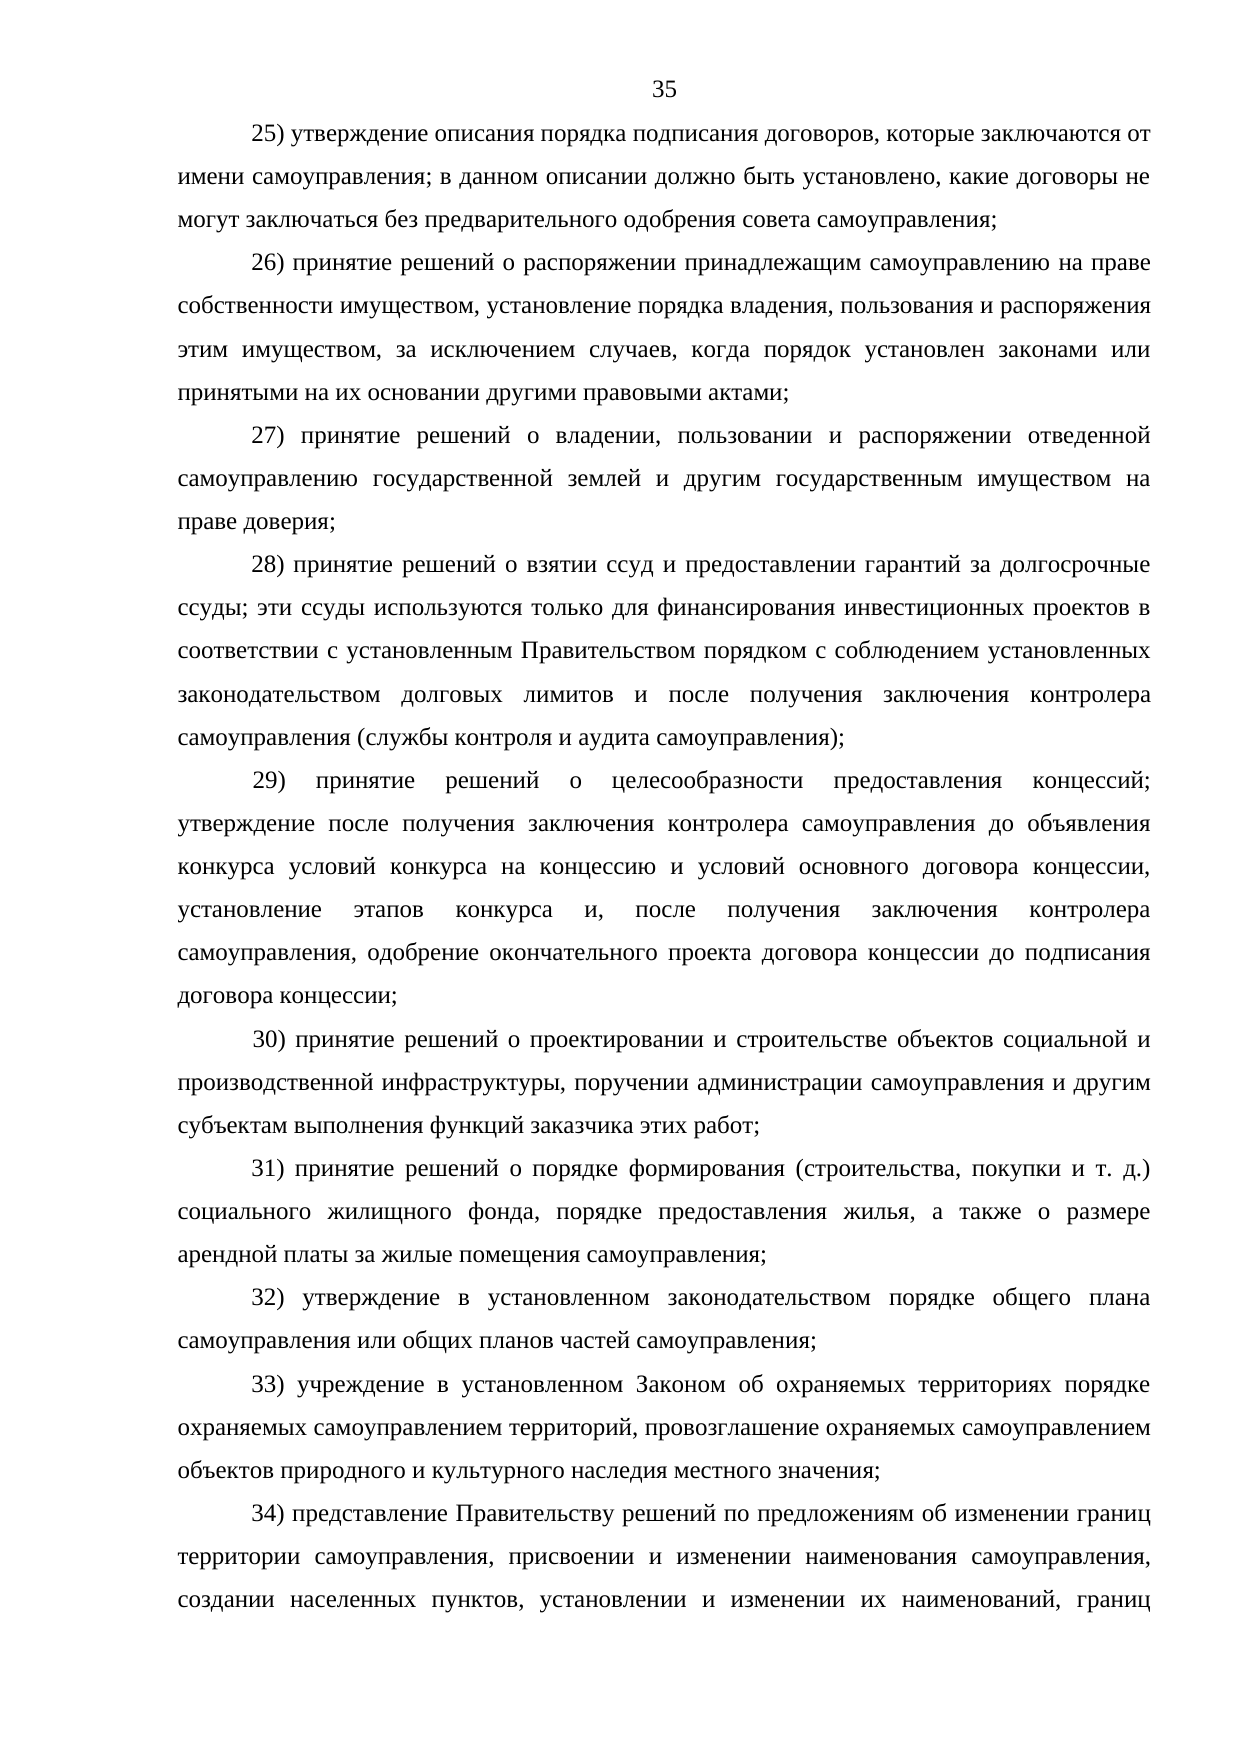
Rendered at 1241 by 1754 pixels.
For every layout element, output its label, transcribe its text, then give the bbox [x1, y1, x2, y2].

text 34) представление Правительству решений по предложениям об изменении границ территории самоуправления, присвоении и изменении наименования самоуправления, создании населенных пунктов, установлении и изменении их наименований, границ [177, 1498, 1152, 1613]
text 28) принятие решений о взятии ссуд и предоставлении гарантий за долгосрочные ссуды; эти ссуды используются только для финансирования инвестиционных проектов в соответствии с установленным Правительством порядком с соблюдением установленных законодательством долговых лимитов и после получения заключения контролера самоуправления (службы контроля и аудита самоуправления); [177, 549, 1152, 751]
text 27) принятие решений о владении, пользовании и распоряжении отведенной самоуправлению государственной землей и другим государственным имуществом на праве доверия; [177, 420, 1152, 535]
text 30) принятие решений о проектировании и строительстве объектов социальной и производственной инфраструктуры, поручении администрации самоуправления и другим субъектам выполнения функций заказчика этих работ; [177, 1024, 1152, 1139]
text 25) утверждение описания порядка подписания договоров, которые заключаются от имени самоуправления; в данном описании должно быть установлено, какие договоры не могут заключаться без предварительного одобрения совета самоуправления; [177, 118, 1152, 233]
text 33) учреждение в установленном Законом об охраняемых территориях порядке охраняемых самоуправлением территорий, провозглашение охраняемых самоуправлением объектов природного и культурного наследия местного значения; [177, 1369, 1152, 1484]
text 31) принятие решений о порядке формирования (строительства, покупки и т. д.) социального жилищного фонда, порядке предоставления жилья, а также о размере арендной платы за жилые помещения самоуправления; [177, 1153, 1152, 1268]
text 32) утверждение в установленном законодательством порядке общего плана самоуправления или общих планов частей самоуправления; [177, 1282, 1152, 1354]
text 26) принятие решений о распоряжении принадлежащим самоуправлению на праве собственности имуществом, установление порядка владения, пользования и распоряжения этим имуществом, за исключением случаев, когда порядок установлен законами или принятыми на их основании другими правовыми актами; [177, 247, 1152, 406]
text 29) принятие решений о целесообразности предоставления концессий; утверждение после получения заключения контролера самоуправления до объявления конкурса условий конкурса на концессию и условий основного договора концессии, установление этапов конкурса и, после получения заключения контролера самоуправления, одобрение окончательного проекта договора концессии до подписания договора концессии; [177, 765, 1152, 1009]
